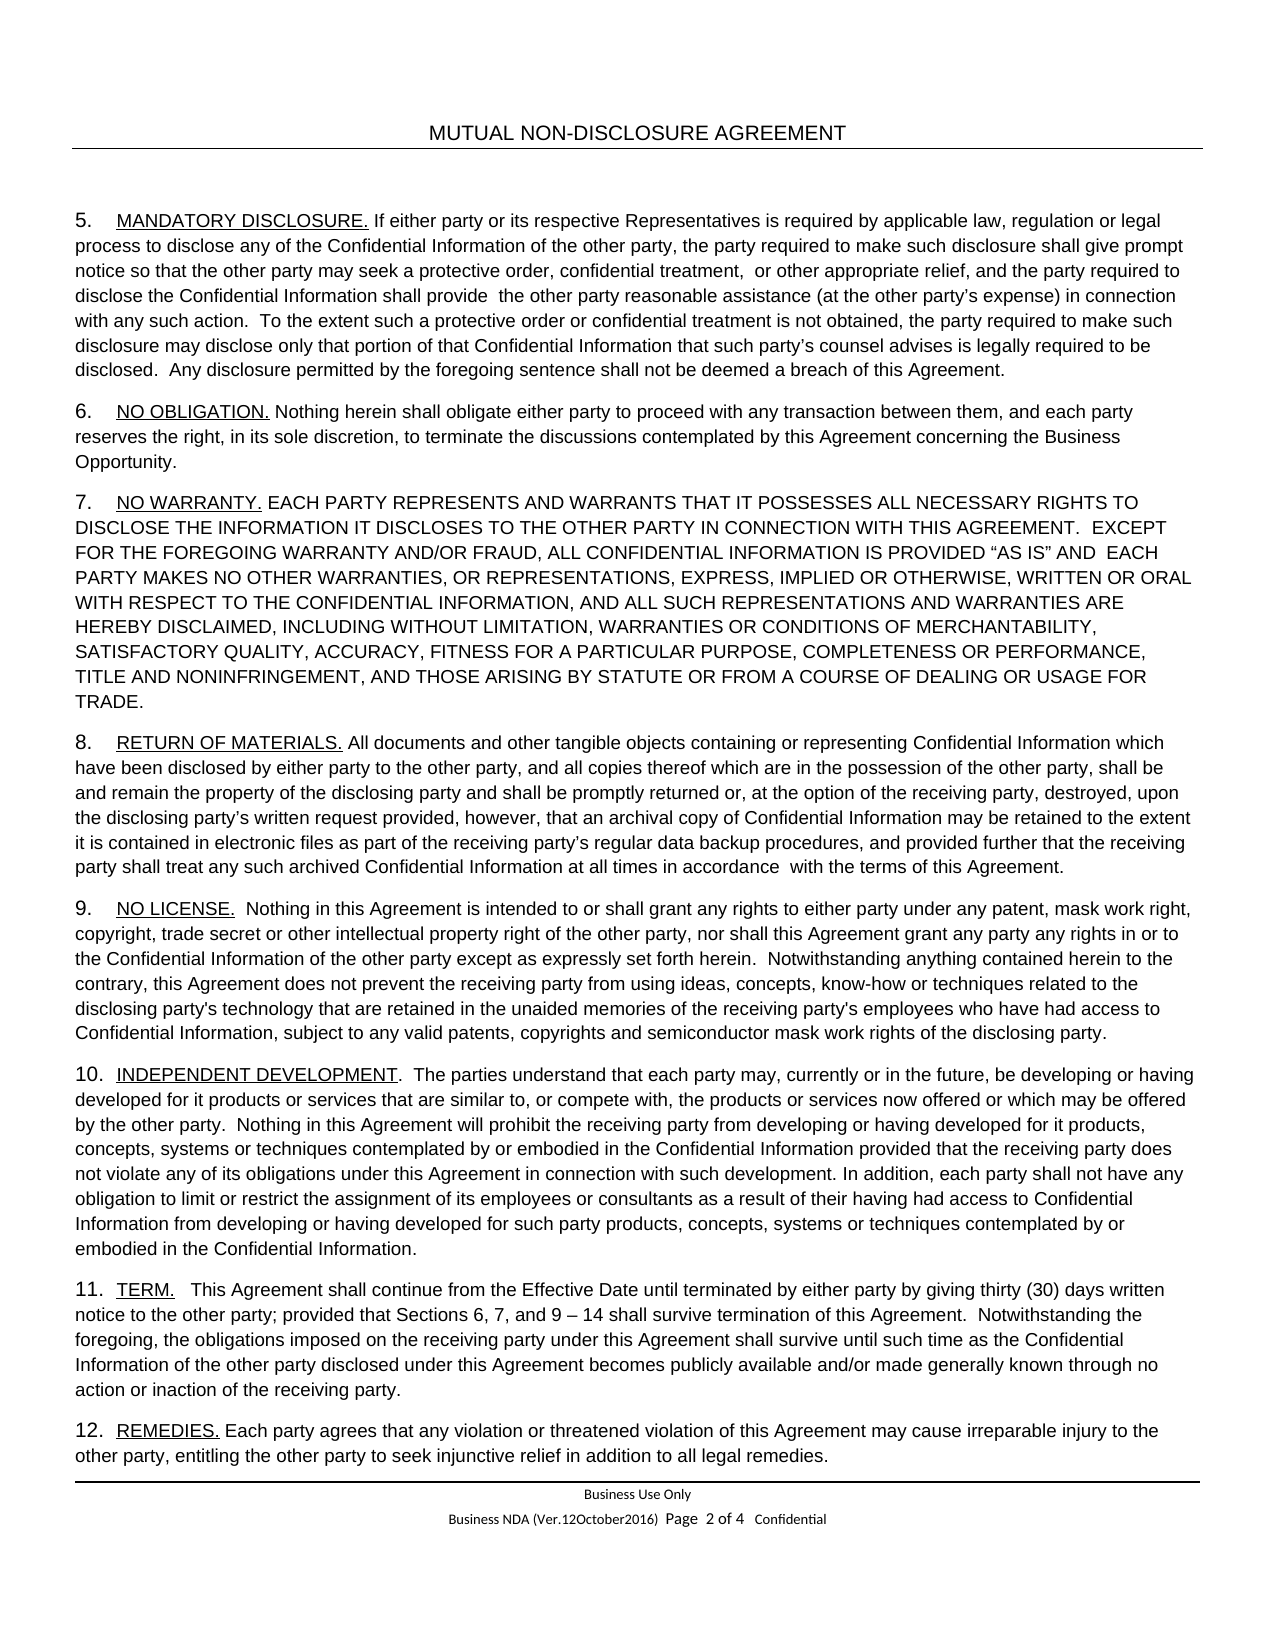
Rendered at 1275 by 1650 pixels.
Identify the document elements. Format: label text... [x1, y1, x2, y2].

list TERM. This Agreement shall continue from the Effective Date until terminated by either party by giving thirty (30) days written notice to the other party; provided that Sections 6, 7, and 9 – 14 shall survive termination of this Agreement. Notwithstanding the foregoing, the obligations imposed on the receiving party under this Agreement shall survive until such time as the Confidential Information of the other party disclosed under this Agreement becomes publicly available and/or made generally known through no action or inaction of the receiving party. [75, 1277, 1200, 1400]
list NO OBLIGATION. Nothing herein shall obligate either party to proceed with any transaction between them, and each party reserves the right, in its sole discretion, to terminate the discussions contemplated by this Agreement concerning the Business Opportunity. [75, 398, 1200, 472]
list NO WARRANTY. EACH PARTY REPRESENTS AND WARRANTS THAT IT POSSESSES ALL NECESSARY RIGHTS TO DISCLOSE THE INFORMATION IT DISCLOSES TO THE OTHER PARTY IN CONNECTION WITH THIS AGREEMENT. EXCEPT FOR THE FOREGOING WARRANTY AND/OR FRAUD, ALL CONFIDENTIAL INFORMATION IS PROVIDED “AS IS” AND EACH PARTY MAKES NO OTHER WARRANTIES, OR REPRESENTATIONS, EXPRESS, IMPLIED OR OTHERWISE, WRITTEN OR ORAL WITH RESPECT TO THE CONFIDENTIAL INFORMATION, AND ALL SUCH REPRESENTATIONS AND WARRANTIES ARE HEREBY DISCLAIMED, INCLUDING WITHOUT LIMITATION, WARRANTIES OR CONDITIONS OF MERCHANTABILITY, SATISFACTORY QUALITY, ACCURACY, FITNESS FOR A PARTICULAR PURPOSE, COMPLETENESS OR PERFORMANCE, TITLE AND NONINFRINGEMENT, AND THOSE ARISING BY STATUTE OR FROM A COURSE OF DEALING OR USAGE FOR TRADE. [75, 490, 1200, 712]
list INDEPENDENT DEVELOPMENT. The parties understand that each party may, currently or in the future, be developing or having developed for it products or services that are similar to, or compete with, the products or services now offered or which may be offered by the other party. Nothing in this Agreement will prohibit the receiving party from developing or having developed for it products, concepts, systems or techniques contemplated by or embodied in the Confidential Information provided that the receiving party does not violate any of its obligations under this Agreement in connection with such development. In addition, each party shall not have any obligation to limit or restrict the assignment of its employees or consultants as a result of their having had access to Confidential Information from developing or having developed for such party products, concepts, systems or techniques contemplated by or embodied in the Confidential Information. [75, 1061, 1200, 1259]
list REMEDIES. Each party agrees that any violation or threatened violation of this Agreement may cause irreparable injury to the other party, entitling the other party to seek injunctive relief in addition to all legal remedies. [75, 1418, 1200, 1466]
list RETURN OF MATERIALS. All documents and other tangible objects containing or representing Confidential Information which have been disclosed by either party to the other party, and all copies thereof which are in the possession of the other party, shall be and remain the property of the disclosing party and shall be promptly returned or, at the option of the receiving party, destroyed, upon the disclosing party’s written request provided, however, that an archival copy of Confidential Information may be retained to the extent it is contained in electronic files as part of the receiving party’s regular data backup procedures, and provided further that the receiving party shall treat any such archived Confidential Information at all times in accordance with the terms of this Agreement. [75, 730, 1200, 878]
list MANDATORY DISCLOSURE. If either party or its respective Representatives is required by applicable law, regulation or legal process to disclose any of the Confidential Information of the other party, the party required to make such disclosure shall give prompt notice so that the other party may seek a protective order, confidential treatment, or other appropriate relief, and the party required to disclose the Confidential Information shall provide the other party reasonable assistance (at the other party’s expense) in connection with any such action. To the extent such a protective order or confidential treatment is not obtained, the party required to make such disclosure may disclose only that portion of that Confidential Information that such party’s counsel advises is legally required to be disclosed. Any disclosure permitted by the foregoing sentence shall not be deemed a breach of this Agreement. [75, 208, 1200, 381]
list NO LICENSE. Nothing in this Agreement is intended to or shall grant any rights to either party under any patent, mask work right, copyright, trade secret or other intellectual property right of the other party, nor shall this Agreement grant any party any rights in or to the Confidential Information of the other party except as expressly set forth herein. Notwithstanding anything contained herein to the contrary, this Agreement does not prevent the receiving party from using ideas, concepts, know-how or techniques related to the disclosing party's technology that are retained in the unaided memories of the receiving party's employees who have had access to Confidential Information, subject to any valid patents, copyrights and semiconductor mask work rights of the disclosing party. [75, 896, 1200, 1044]
